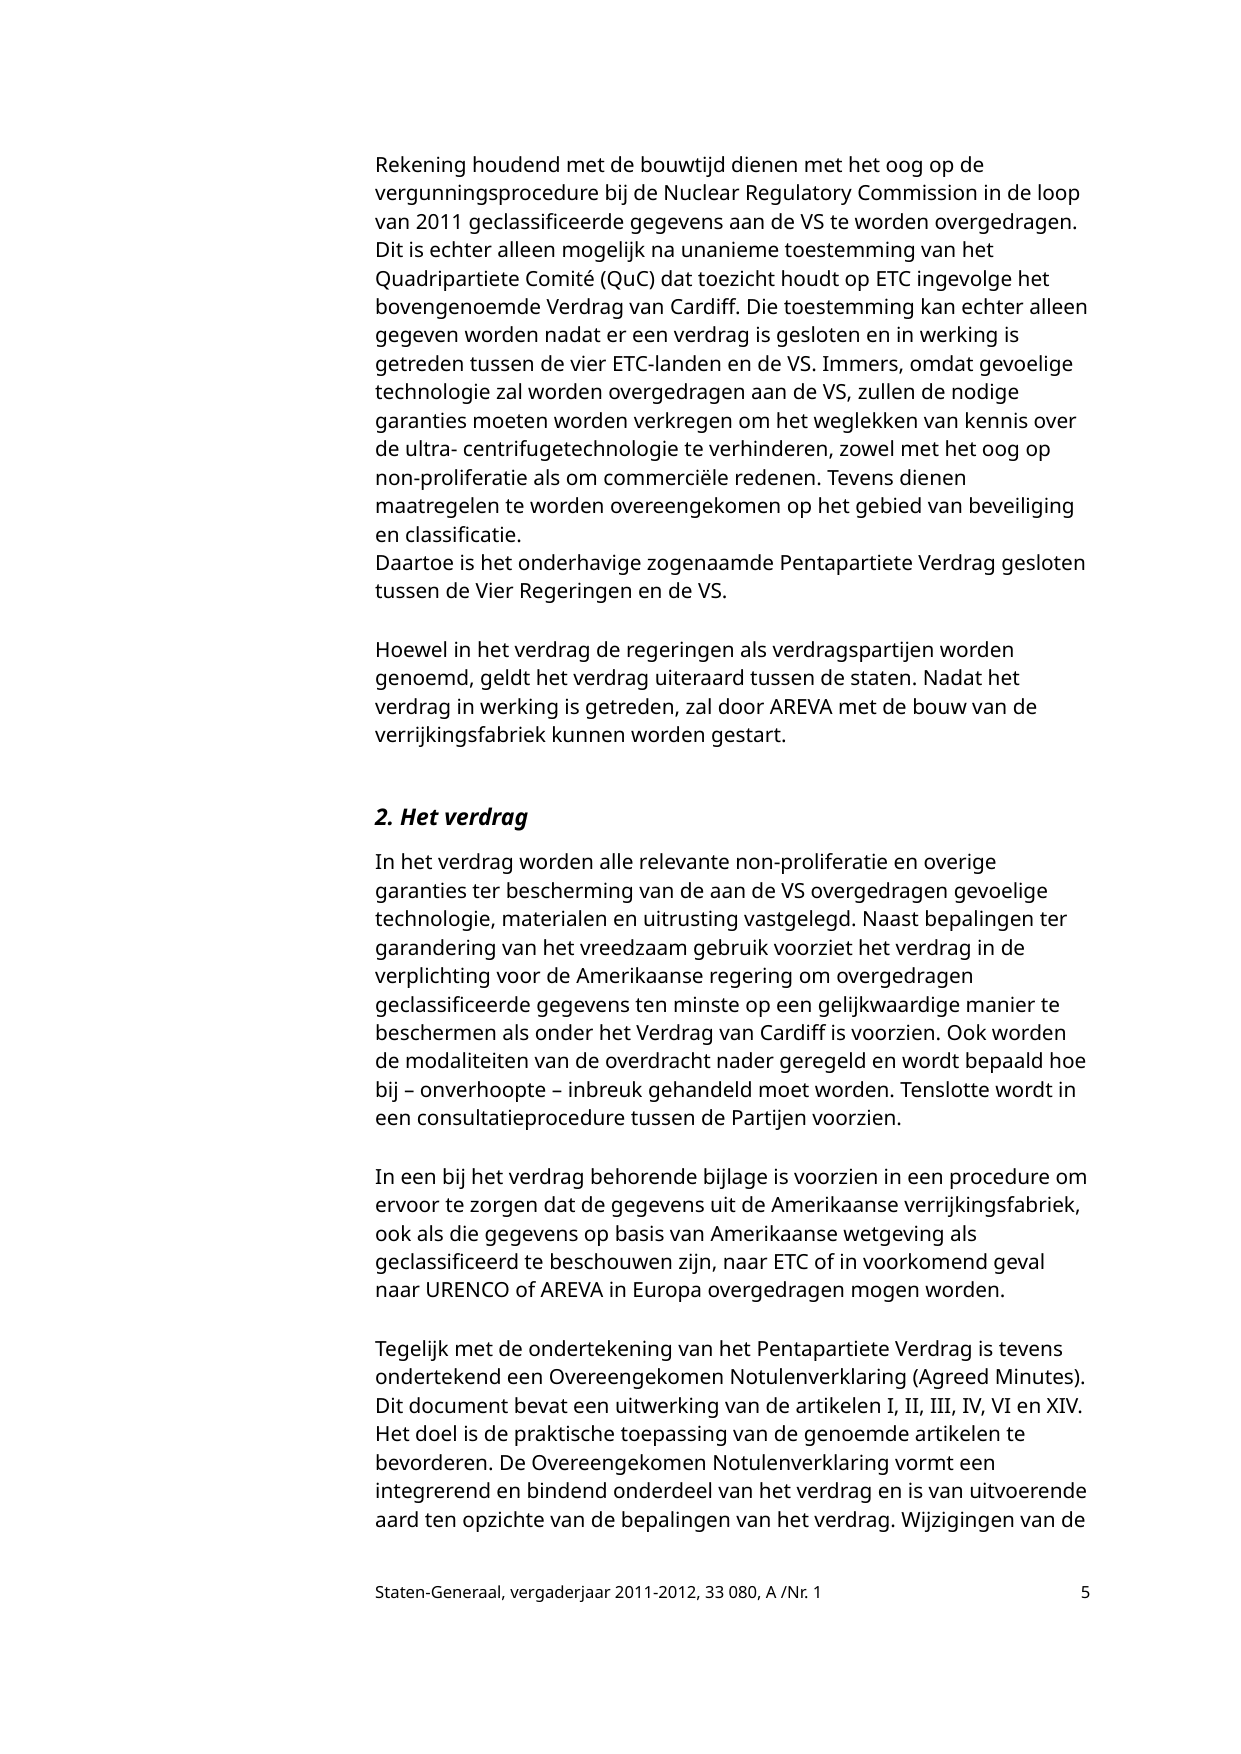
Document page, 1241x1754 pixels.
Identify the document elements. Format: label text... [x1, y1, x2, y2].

text Tegelijk met de ondertekening van het Pentapartiete Verdrag is tevens ondertekend een Overeengekomen Notulenverklaring (Agreed Minutes). Dit document bevat een uitwerking van de artikelen I, II, III, IV, VI en XIV. Het doel is de praktische toepassing van de genoemde artikelen te bevorderen. De Overeengekomen Notulenverklaring vormt een integrerend en bindend onderdeel van het verdrag en is van uitvoerende aard ten opzichte van de bepalingen van het verdrag. Wijzigingen van de [375, 1334, 1090, 1533]
text In een bij het verdrag behorende bijlage is voorzien in een procedure om ervoor te zorgen dat de gegevens uit de Amerikaanse verrijkingsfabriek, ook als die gegevens op basis van Amerikaanse wetgeving als geclassificeerd te beschouwen zijn, naar ETC of in voorkomend geval naar URENCO of AREVA in Europa overgedragen mogen worden. [375, 1162, 1090, 1304]
text Rekening houdend met de bouwtijd dienen met het oog op de vergunningsprocedure bij de Nuclear Regulatory Commission in de loop van 2011 geclassificeerde gegevens aan de VS te worden overgedragen. Dit is echter alleen mogelijk na unanieme toestemming van het Quadripartiete Comité (QuC) dat toezicht houdt op ETC ingevolge het bovengenoemde Verdrag van Cardiff. Die toestemming kan echter alleen gegeven worden nadat er een verdrag is gesloten en in werking is getreden tussen de vier ETC-landen en de VS. Immers, omdat gevoelige technologie zal worden overgedragen aan de VS, zullen de nodige garanties moeten worden verkregen om het weglekken van kennis over de ultra- centrifugetechnologie te verhinderen, zowel met het oog op non-proliferatie als om commerciële redenen. Tevens dienen maatregelen te worden overeengekomen op het gebied van beveiliging en classificatie. [375, 150, 1090, 548]
text In het verdrag worden alle relevante non-proliferatie en overige garanties ter bescherming van de aan de VS overgedragen gevoelige technologie, materialen en uitrusting vastgelegd. Naast bepalingen ter garandering van het vreedzaam gebruik voorziet het verdrag in de verplichting voor de Amerikaanse regering om overgedragen geclassificeerde gegevens ten minste op een gelijkwaardige manier te beschermen als onder het Verdrag van Cardiff is voorzien. Ook worden de modaliteiten van de overdracht nader geregeld en wordt bepaald hoe bij – onverhoopte – inbreuk gehandeld moet worden. Tenslotte wordt in een consultatieprocedure tussen de Partijen voorzien. [375, 847, 1090, 1132]
text Daartoe is het onderhavige zogenaamde Pentapartiete Verdrag gesloten tussen de Vier Regeringen en de VS. [375, 548, 1090, 605]
subtitle 2. Het verdrag [375, 801, 1090, 832]
text Hoewel in het verdrag de regeringen als verdragspartijen worden genoemd, geldt het verdrag uiteraard tussen de staten. Nadat het verdrag in werking is getreden, zal door AREVA met de bouw van de verrijkingsfabriek kunnen worden gestart. [375, 635, 1090, 749]
